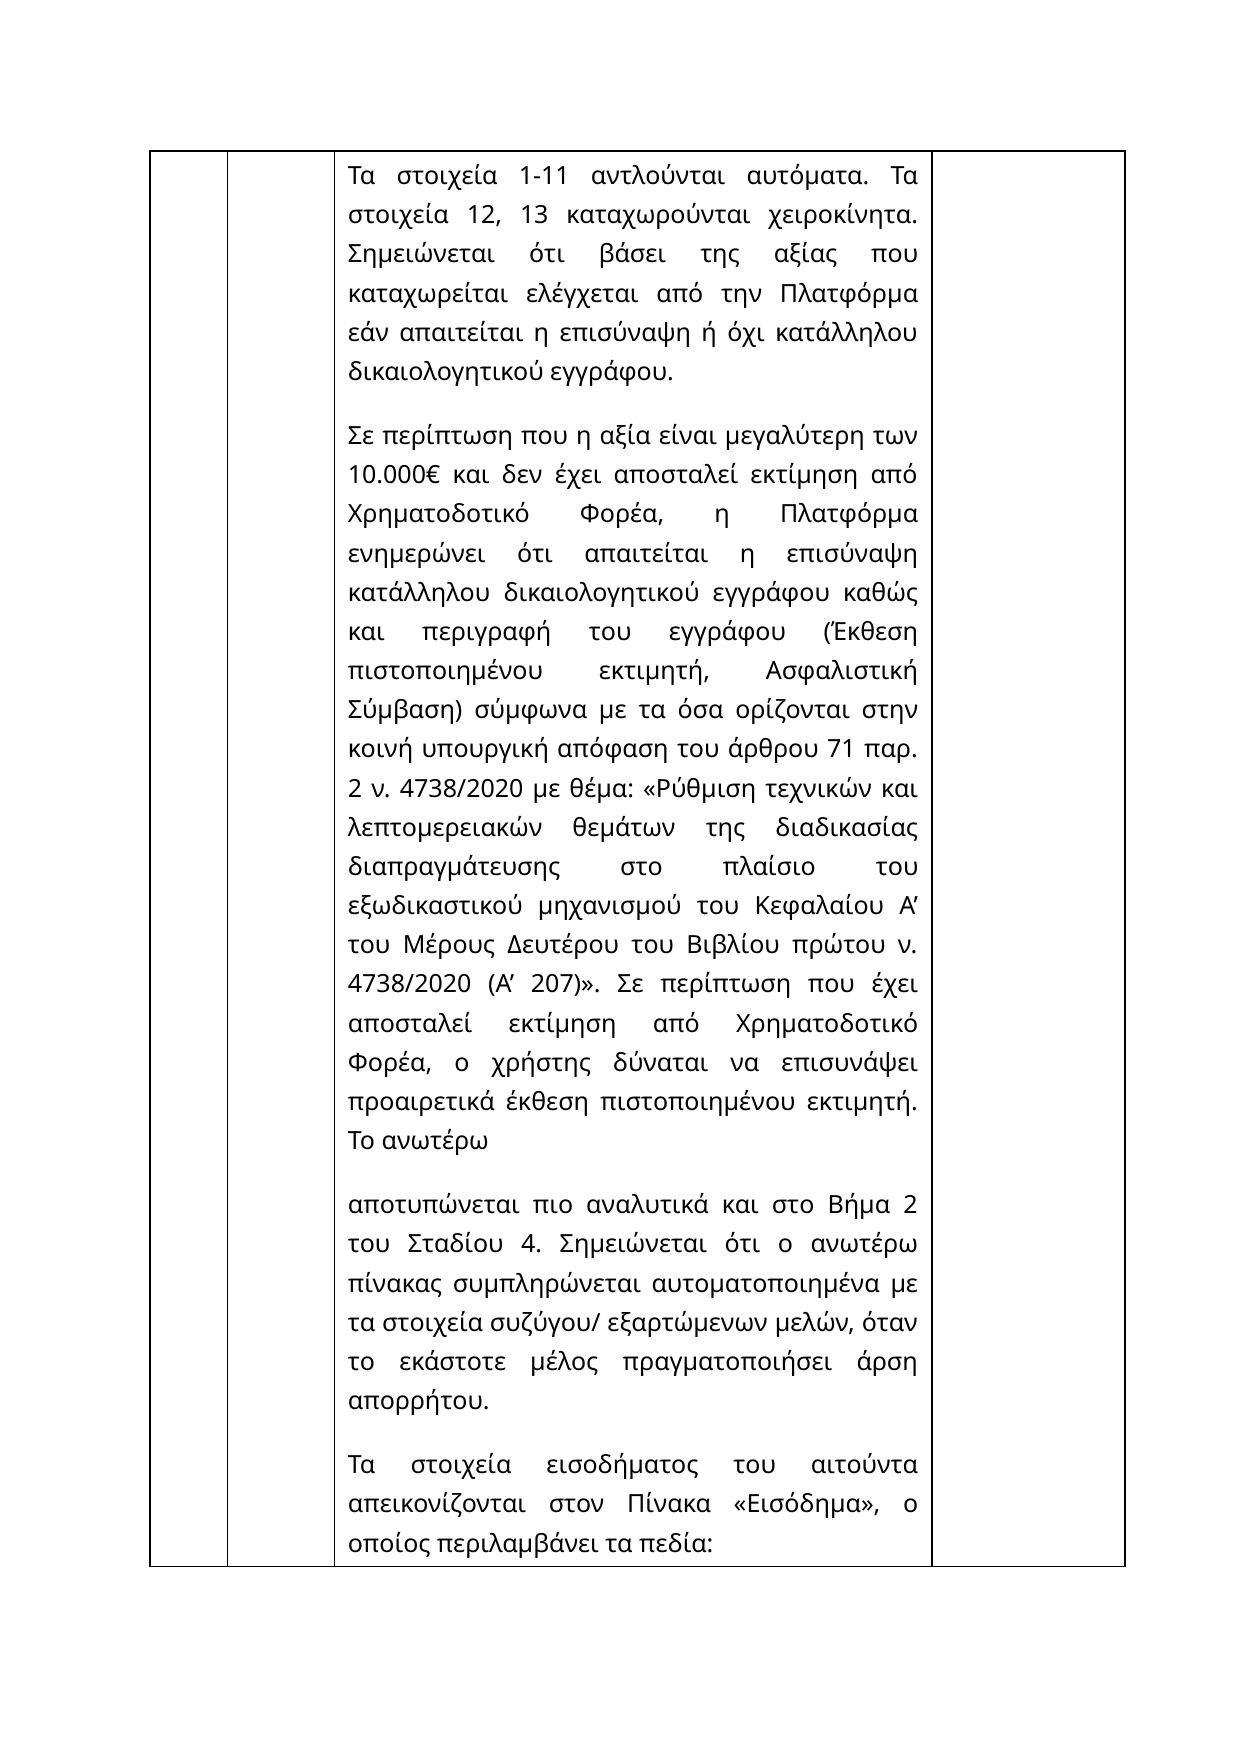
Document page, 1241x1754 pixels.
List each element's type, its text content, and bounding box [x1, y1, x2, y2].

table_cell [151, 152, 227, 1566]
table_cell Τα στοιχεία 1-11 αντλούνται αυτόματα. Τα στοιχεία 12, 13 καταχωρούνται χειροκίνητα. Σημειώνεται ότι βάσει της αξίας που καταχωρείται ελέγχεται από την Πλατφόρμα εάν απαιτείται η επισύναψη ή όχι κατάλληλου δικαιολογητικού εγγράφου. Σε περίπτωση που η αξία είναι μεγαλύτερη των 10.000€ και δεν έχει αποσταλεί εκτίμηση από Χρηματοδοτικό Φορέα, η Πλατφόρμα ενημερώνει ότι απαιτείται η επισύναψη κατάλληλου δικαιολογητικού εγγράφου καθώς και περιγραφή του εγγράφου (Έκθεση πιστοποιημένου εκτιμητή, Ασφαλιστική Σύμβαση) σύμφωνα με τα όσα ορίζονται στην κοινή υπουργική απόφαση του άρθρου 71 παρ. 2 ν. 4738/2020 με θέμα: «Ρύθμιση τεχνικών και λεπτομερειακών θεμάτων της διαδικασίας διαπραγμάτευσης στο πλαίσιο του εξωδικαστικού μηχανισμού του Κεφαλαίου Α’ του Μέρους Δευτέρου του Βιβλίου πρώτου ν. 4738/2020 (Α’ 207)». Σε περίπτωση που έχει αποσταλεί εκτίμηση από Χρηματοδοτικό Φορέα, ο χρήστης δύναται να επισυνάψει προαιρετικά έκθεση πιστοποιημένου εκτιμητή. Το ανωτέρω αποτυπώνεται πιο αναλυτικά και στο Βήμα 2 του Σταδίου 4. Σημειώνεται ότι ο ανωτέρω πίνακας συμπληρώνεται αυτοματοποιημένα με τα στοιχεία συζύγου/ εξαρτώμενων μελών, όταν το εκάστοτε μέλος πραγματοποιήσει άρση απορρήτου. Τα στοιχεία εισοδήματος του αιτούντα απεικονίζονται στον Πίνακα «Εισόδημα», ο οποίος περιλαμβάνει τα πεδία: [335, 152, 931, 1566]
table_cell [228, 152, 334, 1566]
table_cell [933, 152, 1124, 1566]
